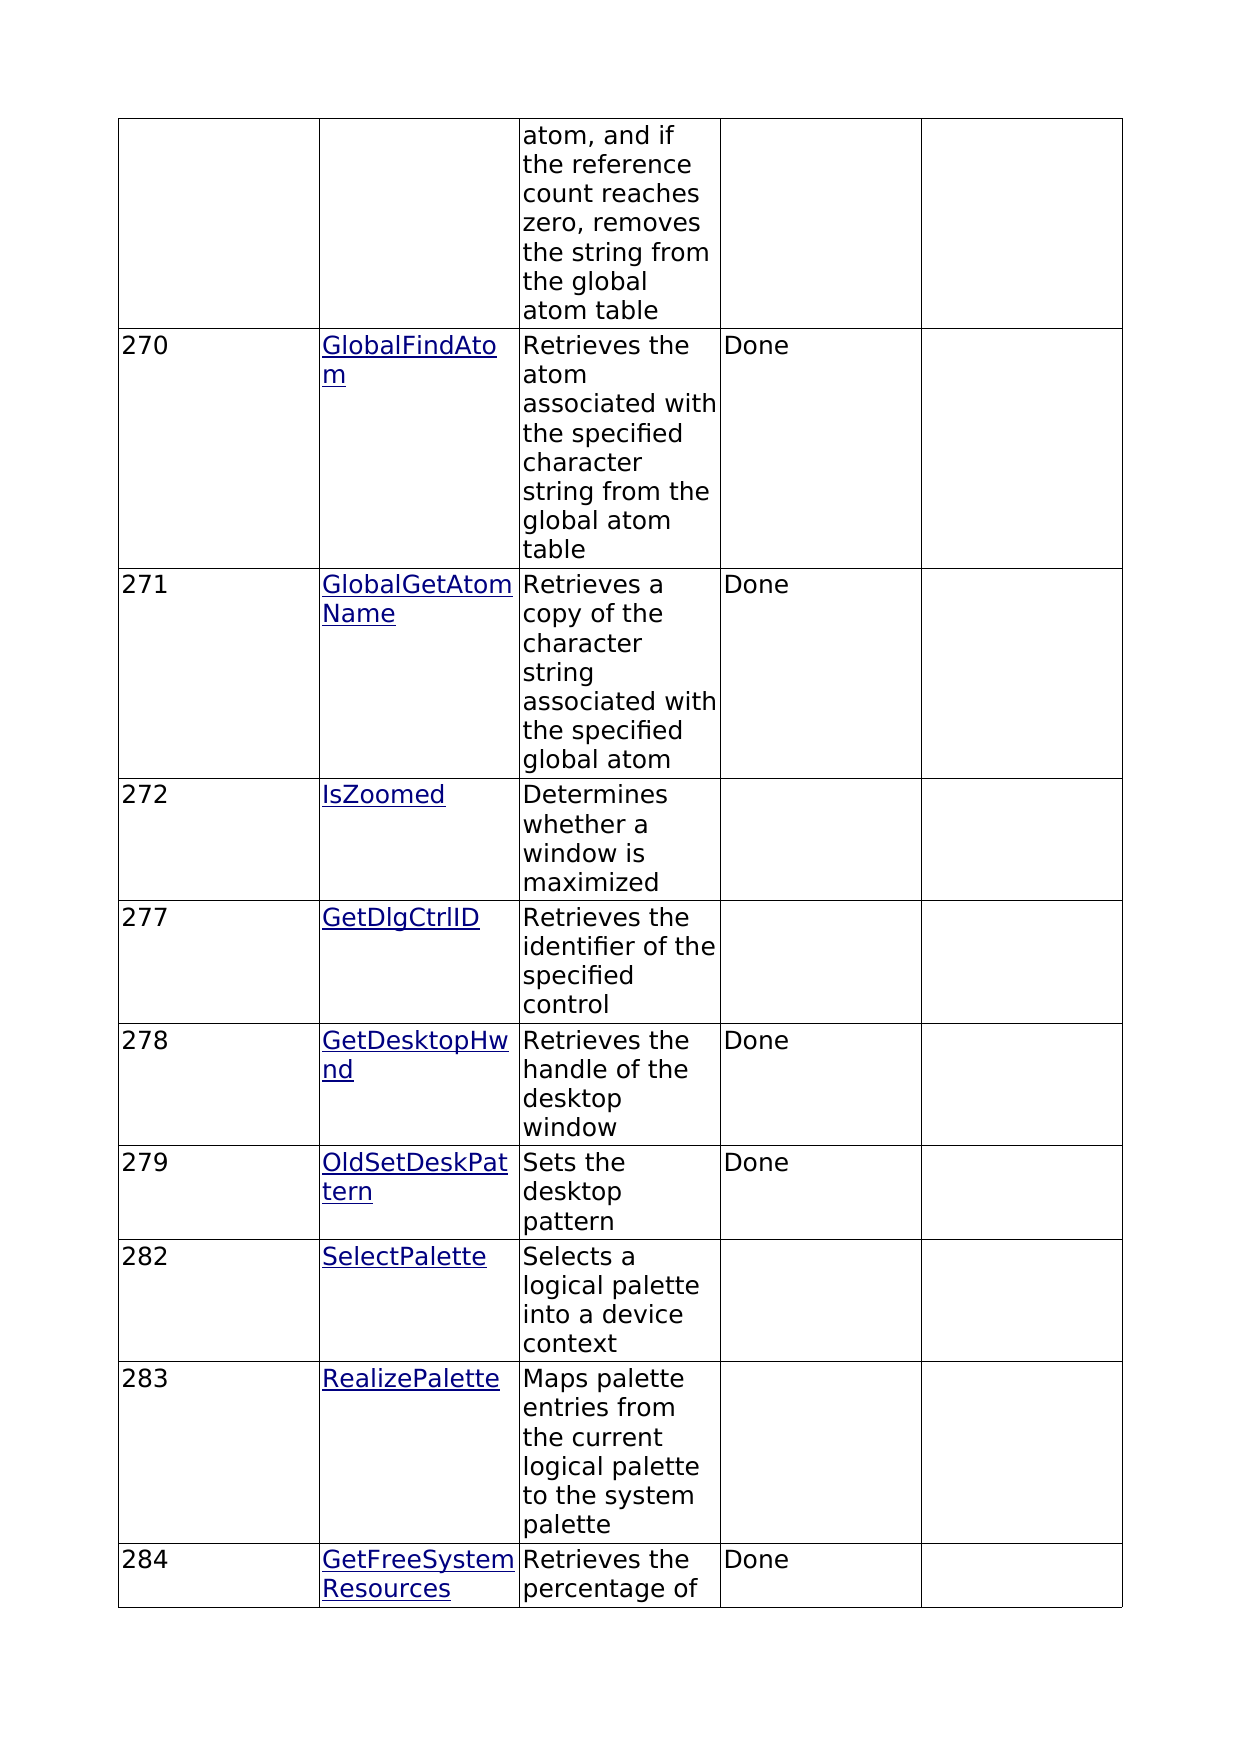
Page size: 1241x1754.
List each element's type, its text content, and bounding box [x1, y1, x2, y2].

table_cell GetDlgCtrlID [320, 901, 519, 1023]
table_cell Done [721, 1544, 921, 1607]
table_cell atom, and if the reference count reaches zero, removes the string from the global atom table [520, 119, 720, 328]
table_cell [119, 119, 319, 328]
table_cell Selects a logical palette into a device context [520, 1240, 720, 1361]
table_cell GetFreeSystemResources [320, 1544, 519, 1607]
table_cell [320, 119, 519, 328]
table_cell Retrieves the percentage of [520, 1544, 720, 1607]
table_cell OldSetDeskPattern [320, 1146, 519, 1239]
table_cell RealizePalette [320, 1362, 519, 1542]
table_cell [922, 901, 1122, 1023]
table_cell IsZoomed [320, 779, 519, 900]
table_cell Retrieves the atom associated with the specified character string from the global atom table [520, 329, 720, 567]
table_cell 271 [119, 569, 319, 778]
table_cell [721, 119, 921, 328]
table_cell [721, 779, 921, 900]
table_cell 279 [119, 1146, 319, 1239]
table_cell Retrieves the identifier of the specified control [520, 901, 720, 1023]
table_cell GlobalGetAtomName [320, 569, 519, 778]
table_cell 284 [119, 1544, 319, 1607]
table_cell Determines whether a window is maximized [520, 779, 720, 900]
table_cell Done [721, 329, 921, 567]
table_cell 278 [119, 1024, 319, 1145]
table_cell Sets the desktop pattern [520, 1146, 720, 1239]
table_cell [721, 1362, 921, 1542]
table_cell Done [721, 1024, 921, 1145]
table_cell [922, 119, 1122, 328]
table_cell [922, 329, 1122, 567]
table_cell [922, 569, 1122, 778]
table_cell [922, 1146, 1122, 1239]
table_cell [922, 1362, 1122, 1542]
table_cell [922, 779, 1122, 900]
table_cell 283 [119, 1362, 319, 1542]
table_cell [721, 1240, 921, 1361]
table_cell Maps palette entries from the current logical palette to the system palette [520, 1362, 720, 1542]
table_cell SelectPalette [320, 1240, 519, 1361]
table_cell GetDesktopHwnd [320, 1024, 519, 1145]
table_cell [922, 1240, 1122, 1361]
table_cell 282 [119, 1240, 319, 1361]
table_cell Retrieves a copy of the character string associated with the specified global atom [520, 569, 720, 778]
table_cell Retrieves the handle of the desktop window [520, 1024, 720, 1145]
table_cell [721, 901, 921, 1023]
table_cell GlobalFindAtom [320, 329, 519, 567]
table_cell [922, 1024, 1122, 1145]
table_cell 272 [119, 779, 319, 900]
table_cell 277 [119, 901, 319, 1023]
table_cell Done [721, 1146, 921, 1239]
table_cell 270 [119, 329, 319, 567]
table_cell [922, 1544, 1122, 1607]
table_cell Done [721, 569, 921, 778]
